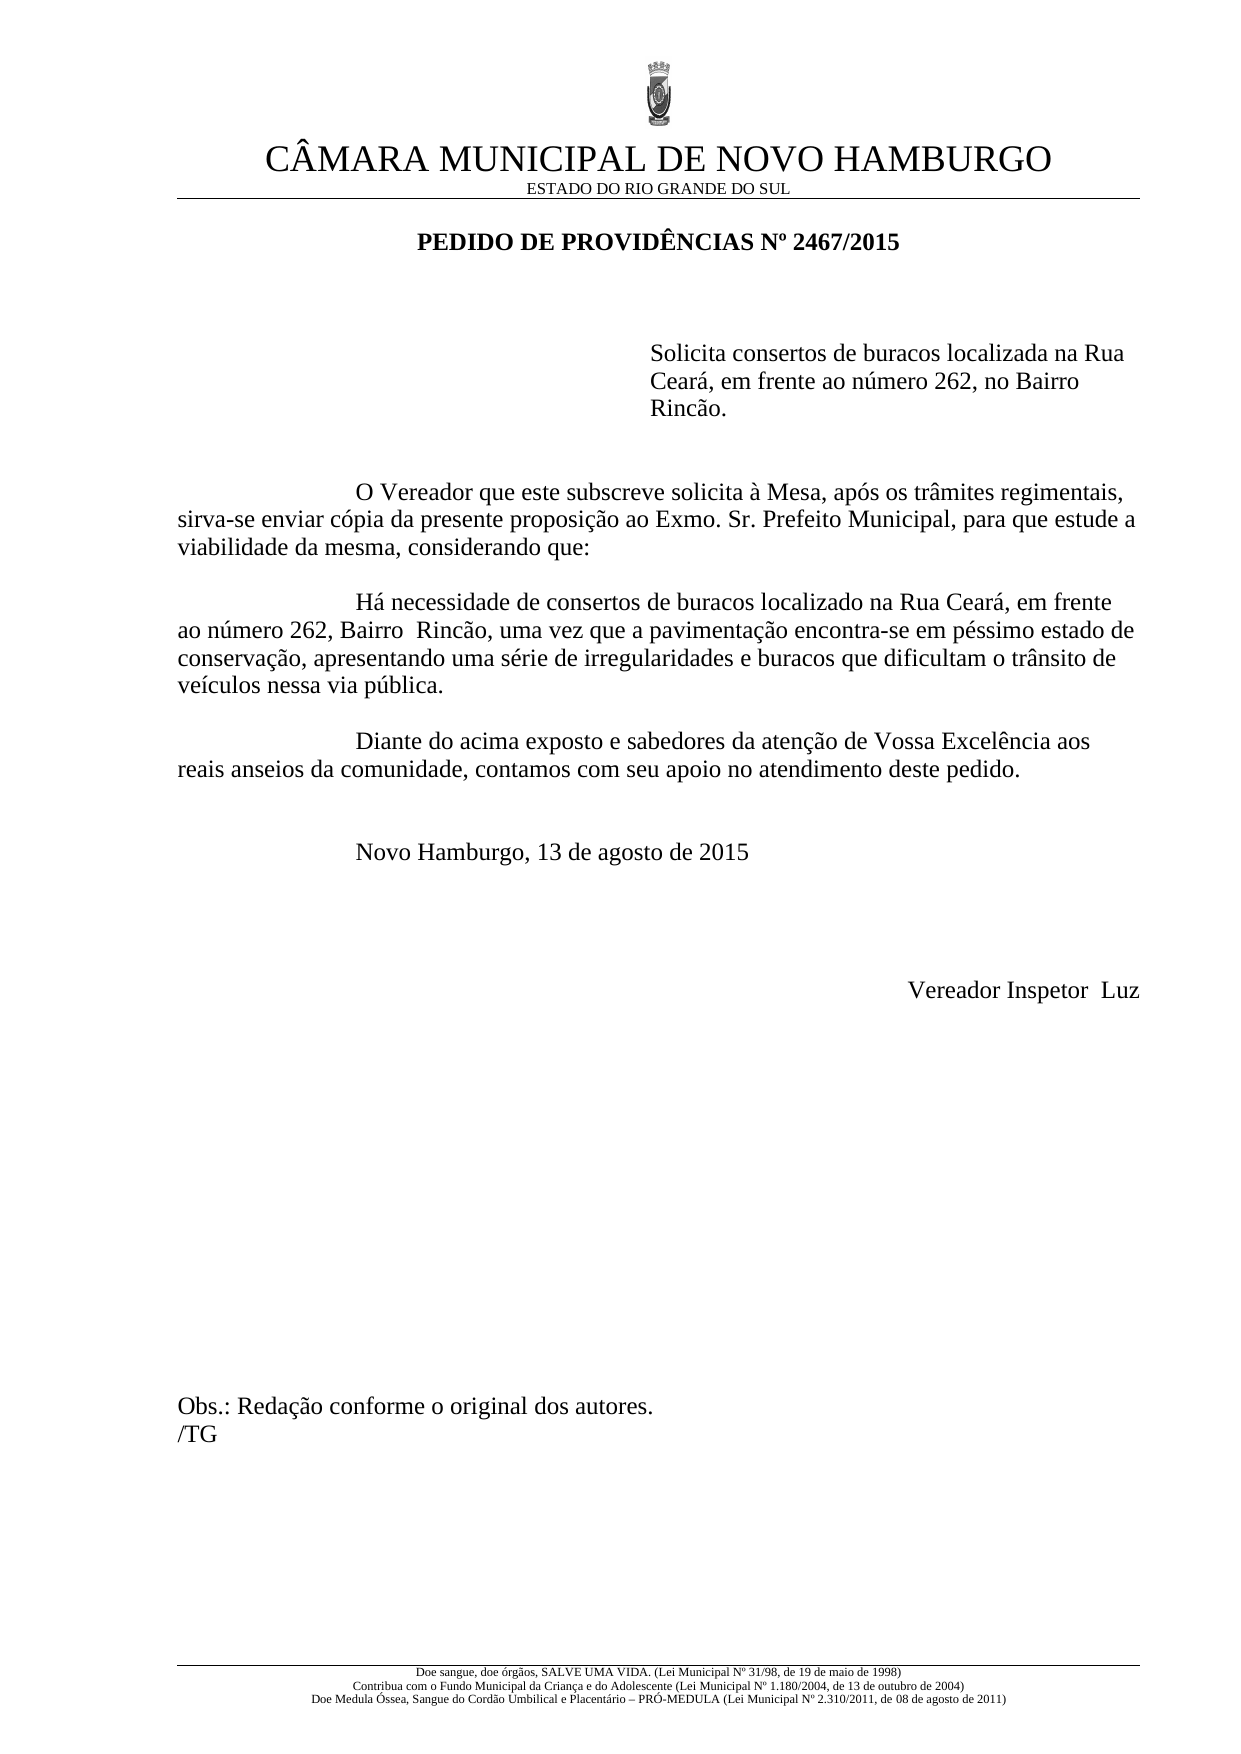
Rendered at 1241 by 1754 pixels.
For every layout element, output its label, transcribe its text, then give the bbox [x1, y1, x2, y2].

text Obs.: Redação conforme o original dos autores. [177, 1392, 1140, 1420]
text Novo Hamburgo, 13 de agosto de 2015 [177, 838, 1140, 866]
text Há necessidade de consertos de buracos localizado na Rua Ceará, em frente ao número 262, Bairro Rincão, uma vez que a pavimentação encontra-se em péssimo estado de conservação, apresentando uma série de irregularidades e buracos que dificultam o trânsito de veículos nessa via pública. [177, 588, 1140, 699]
text Vereador Inspetor Luz [177, 976, 1140, 1004]
text Diante do acima exposto e sabedores da atenção de Vossa Excelência aos reais anseios da comunidade, contamos com seu apoio no atendimento deste pedido. [177, 727, 1140, 782]
text O Vereador que este subscreve solicita à Mesa, após os trâmites regimentais, sirva-se enviar cópia da presente proposição ao Exmo. Sr. Prefeito Municipal, para que estude a viabilidade da mesma, considerando que: [177, 478, 1140, 561]
text Solicita consertos de buracos localizada na Rua Ceará, em frente ao número 262, no Bairro Rincão. [650, 339, 1140, 422]
text /TG [177, 1420, 1140, 1447]
text PEDIDO DE PROVIDÊNCIAS Nº 2467/2015 [177, 228, 1140, 256]
